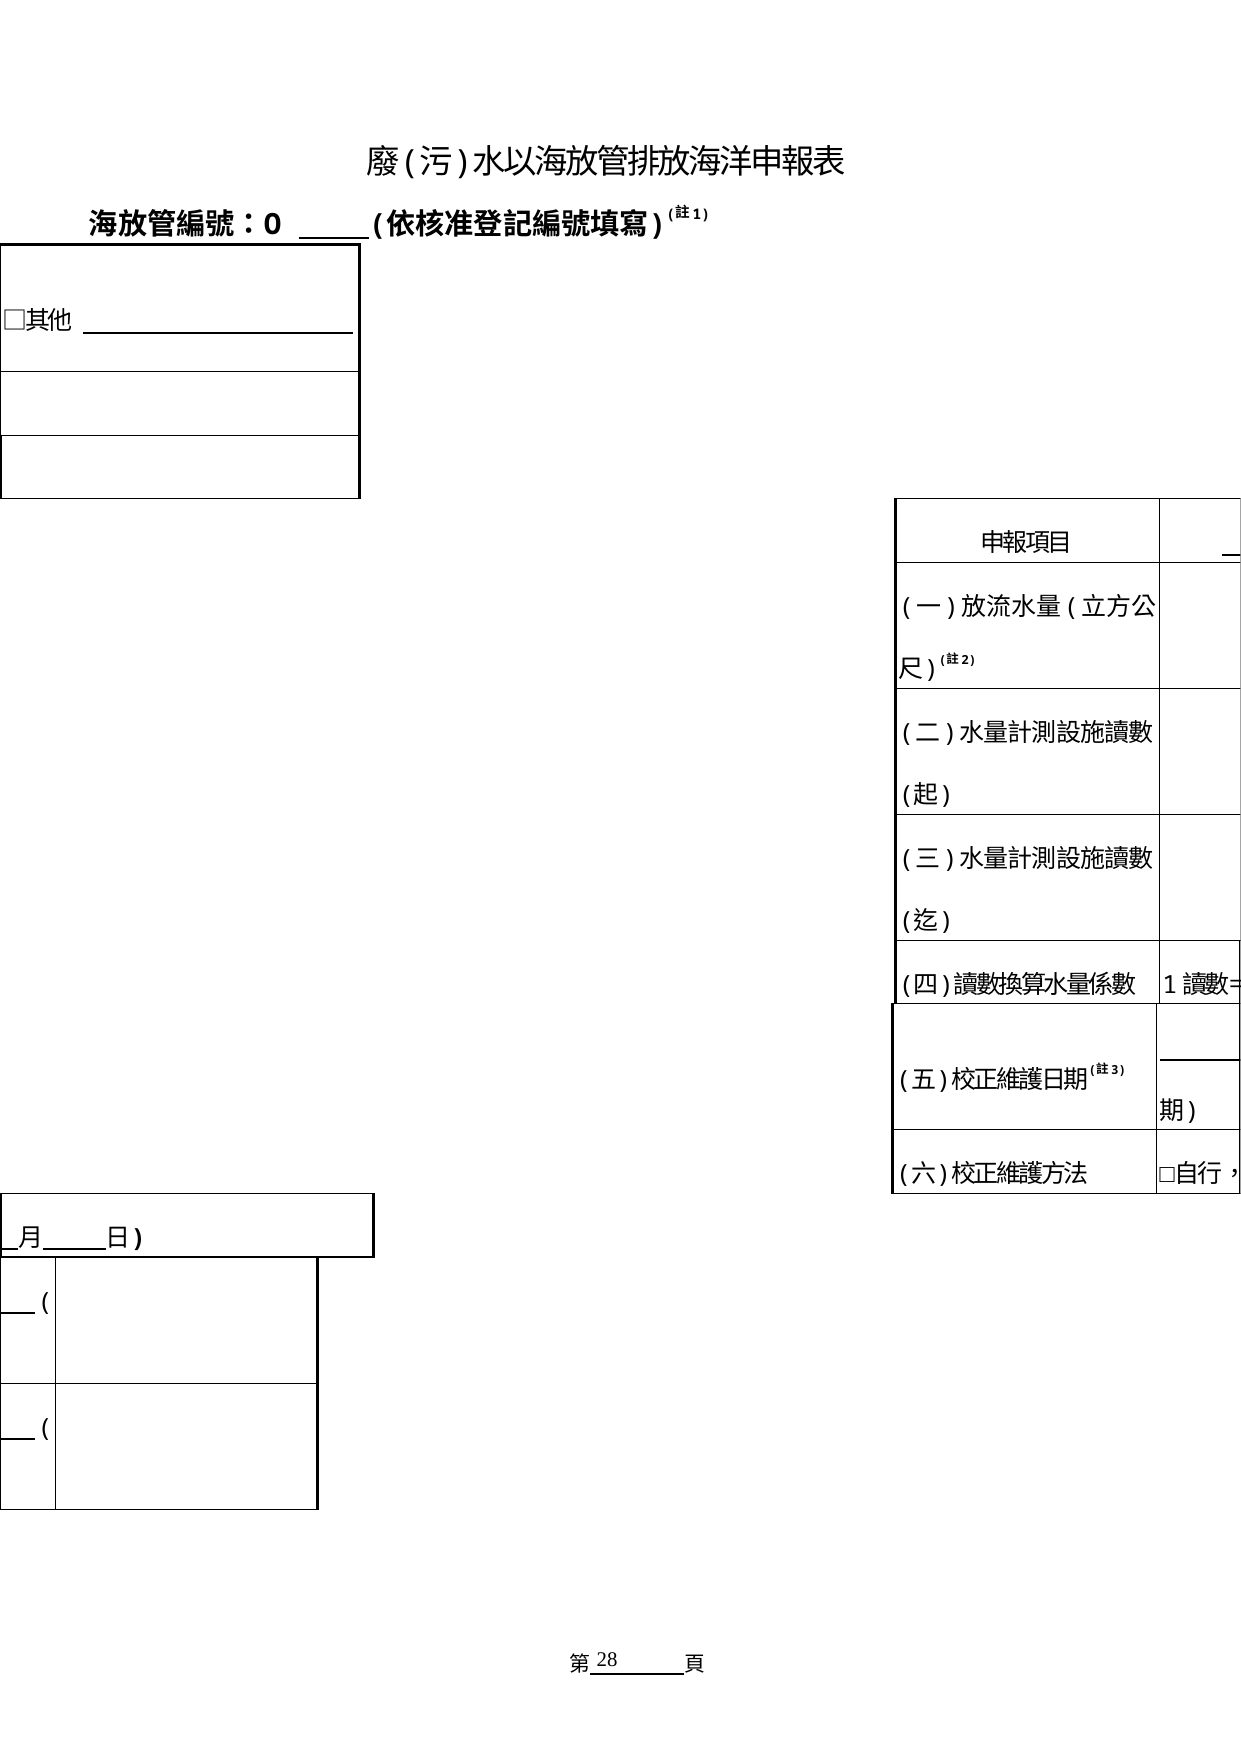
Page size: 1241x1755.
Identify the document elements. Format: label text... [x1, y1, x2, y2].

table_cell [55, 562, 162, 688]
table_cell [360, 1258, 373, 1382]
table_cell [6, 940, 55, 1003]
table_cell [896, 1194, 1156, 1256]
table_cell (五)校正維護日期(註3) [894, 1004, 1156, 1129]
table_cell [0, 499, 6, 562]
table_cell [56, 1258, 316, 1382]
table_cell (二)水量計測設施讀數(起) [897, 689, 1159, 814]
table_cell [6, 1003, 55, 1129]
table_cell [319, 1383, 360, 1508]
table_cell 三、放流水量、水量計測設施讀數校正維護情形 [2, 436, 358, 498]
table_header [361, 243, 373, 371]
table_cell 申報項目 [897, 499, 1159, 562]
table_cell [317, 562, 360, 688]
table_header [374, 243, 893, 371]
table_header □潛水人員檢視 □聲納掃描 □水下攝影 □其他 [1, 246, 358, 371]
table_cell [6, 1129, 55, 1193]
table_cell [896, 1383, 1156, 1508]
table_cell [1160, 563, 1240, 688]
table_cell [6, 562, 55, 688]
table_cell [374, 498, 893, 562]
table_cell [55, 940, 162, 1003]
table_cell [1159, 1256, 1240, 1382]
table_cell [0, 1129, 6, 1193]
table_cell [360, 940, 373, 1003]
table_cell 其他： ( ) [1, 1384, 55, 1508]
table_cell [317, 499, 360, 562]
table_cell [55, 1003, 162, 1129]
table_cell [162, 562, 317, 688]
table_cell [56, 1384, 316, 1508]
table_cell (三)水量計測設施讀數(迄) [897, 815, 1159, 940]
table_cell [1160, 815, 1240, 940]
table_cell [360, 814, 373, 940]
table_cell [374, 688, 893, 814]
text 廢(污)水以海放管排放海洋申報表 [89, 118, 1125, 180]
table_cell [374, 1129, 891, 1193]
table_cell [317, 688, 360, 814]
table_cell [162, 1129, 317, 1193]
table_cell [162, 940, 317, 1003]
table_cell [374, 1256, 893, 1382]
table_cell [360, 1003, 373, 1129]
table_cell 月 [1160, 499, 1240, 562]
table_cell [55, 1129, 162, 1193]
table_cell [374, 435, 893, 498]
table_header [896, 243, 1156, 371]
table_header [1159, 243, 1240, 371]
table_cell [319, 1258, 360, 1382]
table_cell (六)校正維護方法 [894, 1130, 1156, 1193]
table_cell [360, 688, 373, 814]
table_cell [1159, 371, 1240, 434]
table_cell [896, 371, 1156, 434]
table_cell [374, 1003, 891, 1129]
table_cell 其他： ( ) [1, 1258, 55, 1382]
table_cell [6, 688, 55, 814]
table_cell [162, 499, 317, 562]
table_cell [6, 499, 55, 562]
table_cell [162, 688, 317, 814]
table_cell [0, 562, 6, 688]
table_cell [896, 1256, 1156, 1382]
table_cell [374, 940, 893, 1003]
table_cell (一)放流水量(立方公尺)(註2) [897, 563, 1159, 688]
table_cell 1讀數＝ 立方公尺水量 [1160, 941, 1239, 1003]
table_cell [374, 1383, 893, 1508]
table_cell [0, 814, 6, 940]
table_cell 月 日(填寫同一年度已校正維護之日期或預定校正維護之日期) [1157, 1004, 1239, 1129]
table_cell [0, 688, 6, 814]
table_cell [374, 814, 893, 940]
table_cell [317, 1003, 360, 1129]
table_cell [55, 499, 162, 562]
table_cell [375, 1193, 893, 1256]
text 海放管編號：O (依核准登記編號填寫)(註1) [89, 180, 1122, 243]
table_cell [0, 940, 6, 1003]
table_cell [896, 435, 1156, 498]
table_cell [360, 562, 373, 688]
table_cell [374, 562, 893, 688]
table_cell [374, 371, 893, 434]
table_cell [360, 1383, 373, 1508]
table_cell [1159, 435, 1240, 498]
table_cell [360, 498, 373, 562]
table_cell [1160, 689, 1240, 814]
table_cell [1159, 1383, 1240, 1508]
table_cell [360, 1129, 373, 1193]
table_cell [55, 688, 162, 814]
table_cell 次/三個月 [1, 372, 358, 434]
table_cell [317, 940, 360, 1003]
table_cell [6, 814, 55, 940]
table_cell [317, 814, 360, 940]
table_cell [317, 1129, 360, 1193]
table_cell [361, 435, 373, 498]
table_cell [162, 1003, 317, 1129]
table_cell [1159, 1194, 1240, 1256]
table_cell [0, 1003, 6, 1129]
table_cell (四)讀數換算水量係數 [897, 941, 1159, 1003]
table_cell [55, 814, 162, 940]
table_cell [162, 814, 317, 940]
table_cell [361, 371, 373, 434]
table_cell □自行，頻率 □委託，頻率 [1157, 1130, 1239, 1193]
table_cell 四、檢測當日放流水質及水量(註4)( 檢測日期： 年 月 日) [2, 1194, 372, 1256]
